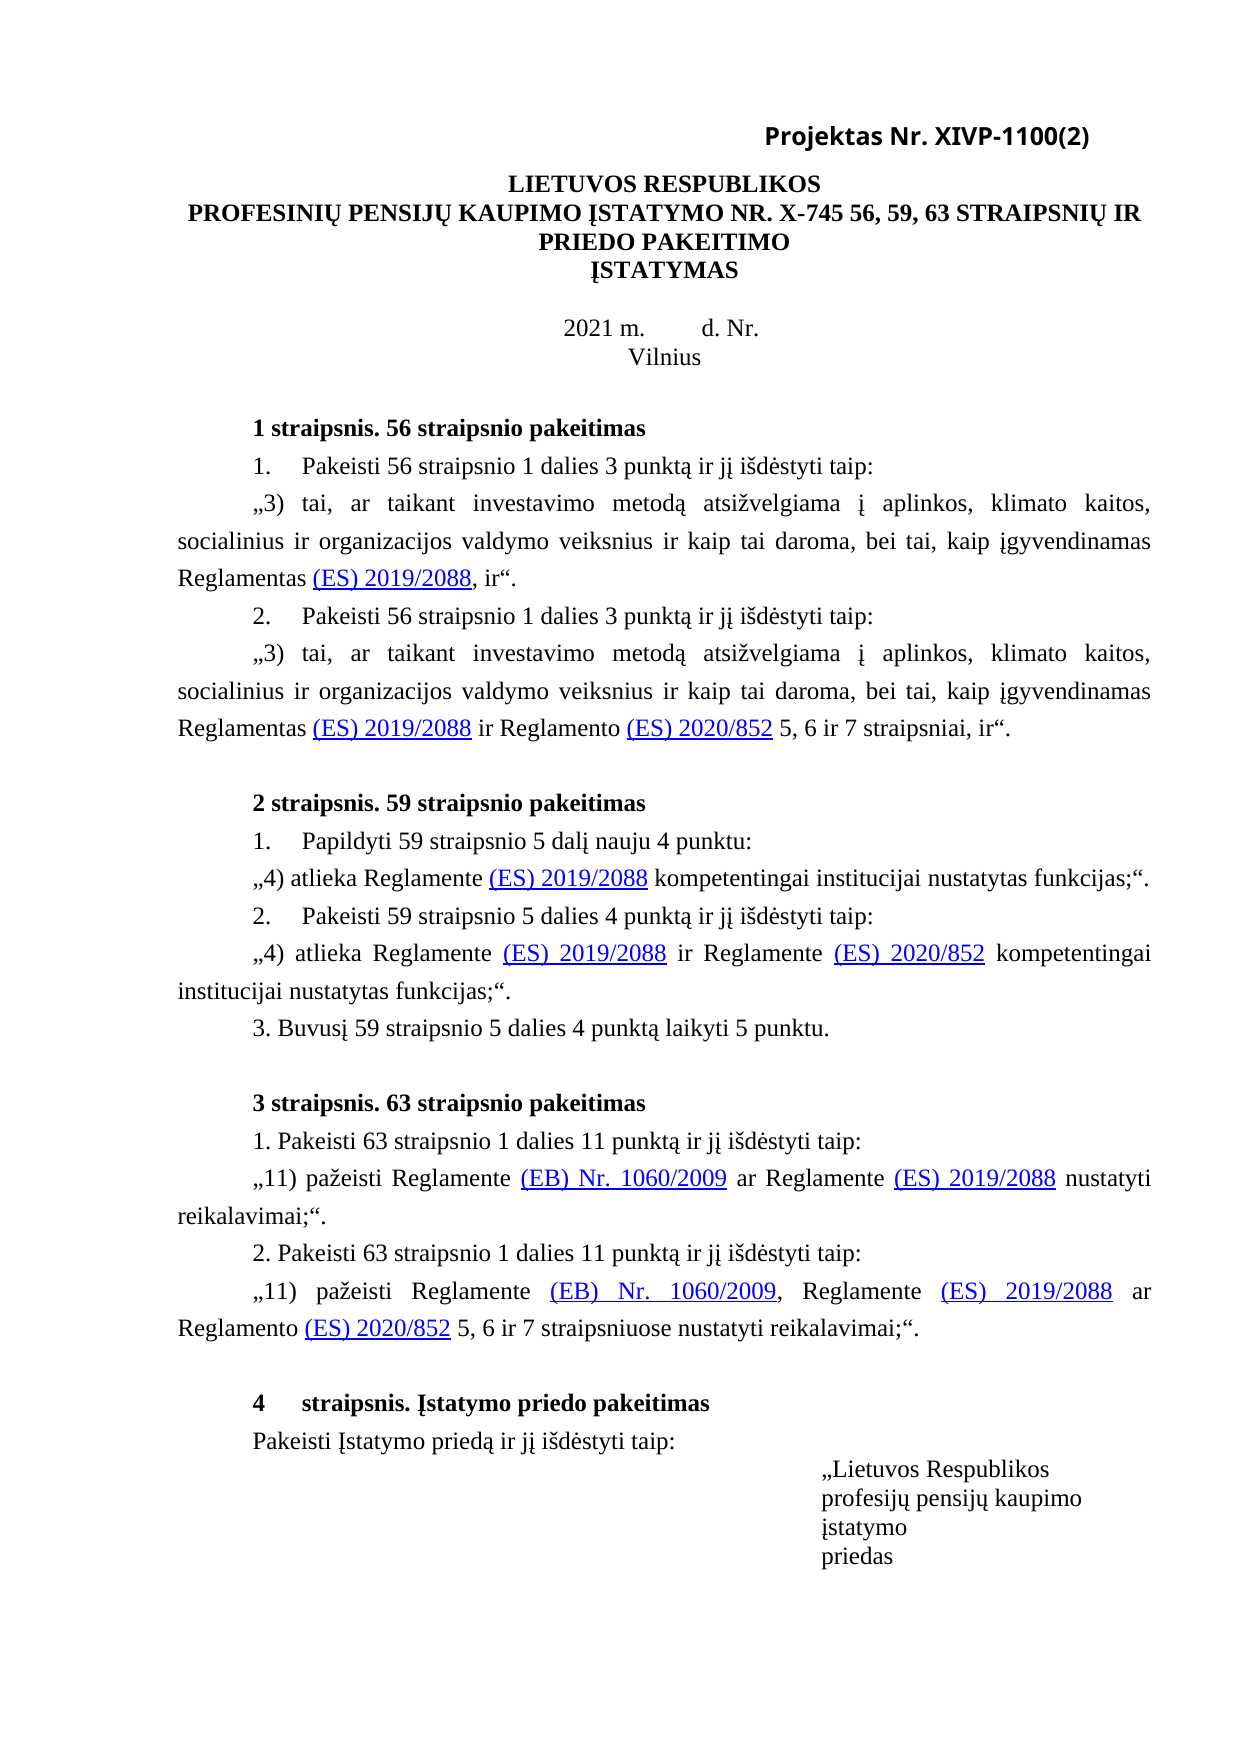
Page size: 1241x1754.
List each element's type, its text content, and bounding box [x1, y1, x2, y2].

text 3 straipsnis. 63 straipsnio pakeitimas [177, 1079, 1152, 1117]
text „3) tai, ar taikant investavimo metodą atsižvelgiama į aplinkos, klimato kaitos, socialinius ir organizacijos valdymo veiksnius ir kaip tai daroma, bei tai, kaip įgyvendinamas Reglamentas (ES) 2019/2088 ir Reglamento (ES) 2020/852 5, 6 ir 7 straipsniai, ir“. [177, 629, 1152, 742]
text 4 straipsnis. Įstatymo priedo pakeitimas [177, 1379, 1152, 1417]
text 1. Pakeisti 63 straipsnio 1 dalies 11 punktą ir jį išdėstyti taip: [252, 1117, 1152, 1154]
text „11) pažeisti Reglamente (EB) Nr. 1060/2009, Reglamente (ES) 2019/2088 ar Reglamento (ES) 2020/852 5, 6 ir 7 straipsniuose nustatyti reikalavimai;“. [177, 1267, 1152, 1342]
text 1. Papildyti 59 straipsnio 5 dalį nauju 4 punktu: [177, 817, 1152, 854]
text įstatymas [177, 255, 1152, 284]
text „Lietuvos Respublikos [821, 1454, 1152, 1483]
text priedas [821, 1541, 1152, 1569]
text įstatymo [821, 1512, 1152, 1541]
text LIETUVOS RESPUBLIKOS [177, 169, 1152, 198]
text 2. Pakeisti 56 straipsnio 1 dalies 3 punktą ir jį išdėstyti taip: [177, 592, 1152, 629]
text 2. Pakeisti 63 straipsnio 1 dalies 11 punktą ir jį išdėstyti taip: [252, 1229, 1152, 1267]
text profesinių pensijų kaupimo įstatymo nr. x-745 56, 59, 63 STRAIPSNIŲ IR PRIEDO PAKEITIMO [177, 198, 1152, 255]
text 1 straipsnis. 56 straipsnio pakeitimas [177, 404, 1152, 442]
text 3. Buvusį 59 straipsnio 5 dalies 4 punktą laikyti 5 punktu. [252, 1004, 1152, 1042]
text „4) atlieka Reglamente (ES) 2019/2088 kompetentingai institucijai nustatytas funkcijas;“. [177, 854, 1152, 892]
text „3) tai, ar taikant investavimo metodą atsižvelgiama į aplinkos, klimato kaitos, socialinius ir organizacijos valdymo veiksnius ir kaip tai daroma, bei tai, kaip įgyvendinamas Reglamentas (ES) 2019/2088, ir“. [177, 479, 1152, 592]
text 2 straipsnis. 59 straipsnio pakeitimas [177, 779, 1152, 817]
text „11) pažeisti Reglamente (EB) Nr. 1060/2009 ar Reglamente (ES) 2019/2088 nustatyti reikalavimai;“. [177, 1154, 1152, 1229]
text Projektas Nr. XIVP-1100(2) [702, 118, 1152, 152]
text 1. Pakeisti 56 straipsnio 1 dalies 3 punktą ir jį išdėstyti taip: [177, 442, 1152, 479]
text „4) atlieka Reglamente (ES) 2019/2088 ir Reglamente (ES) 2020/852 kompetentingai institucijai nustatytas funkcijas;“. [177, 929, 1152, 1004]
text profesijų pensijų kaupimo [821, 1483, 1152, 1512]
text 2. Pakeisti 59 straipsnio 5 dalies 4 punktą ir jį išdėstyti taip: [177, 892, 1152, 929]
text 2021 m. d. Nr. [177, 313, 1152, 342]
text Pakeisti Įstatymo priedą ir jį išdėstyti taip: [177, 1417, 1152, 1454]
text Vilnius [177, 342, 1152, 370]
